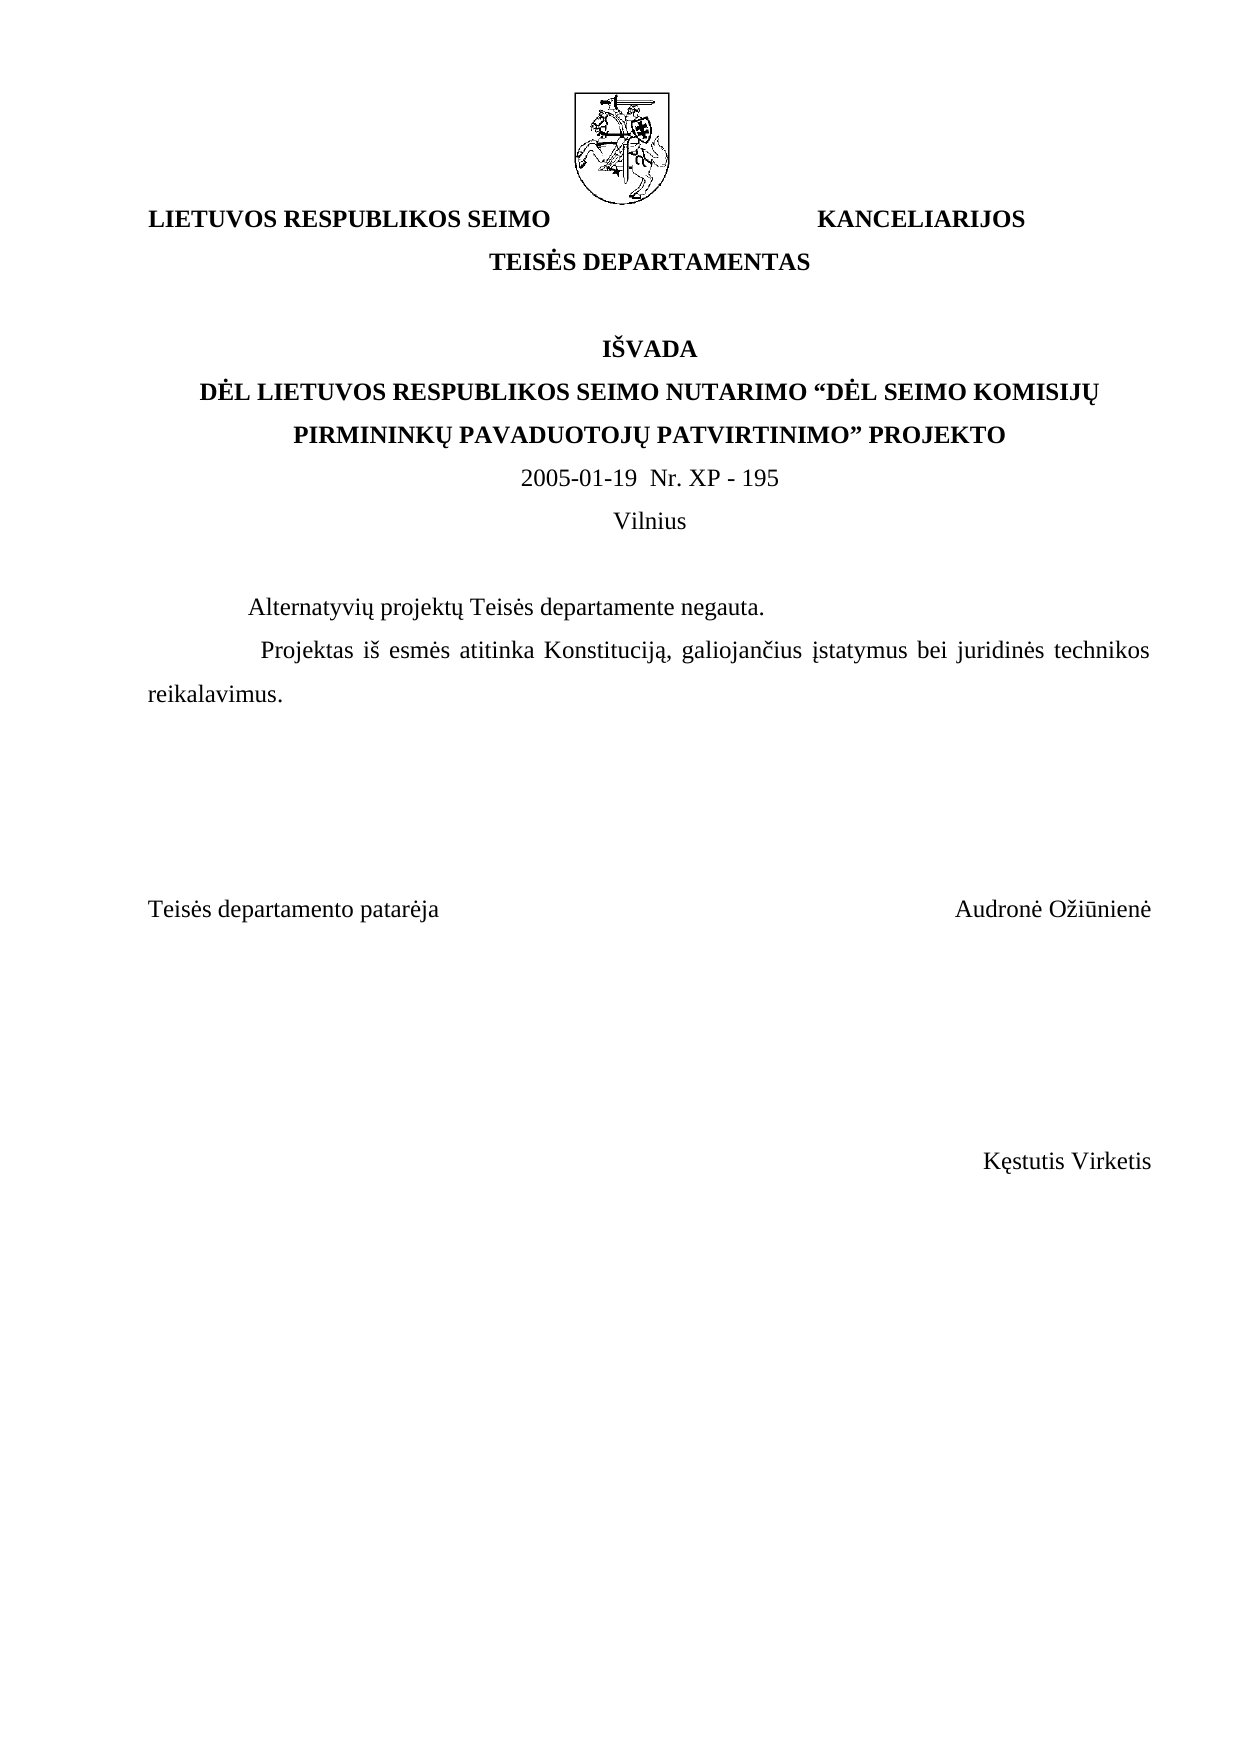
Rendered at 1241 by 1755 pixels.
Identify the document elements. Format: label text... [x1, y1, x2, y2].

text Kęstutis Virketis [148, 1146, 1152, 1175]
text 2005-01-19 Nr. XP - 195 [148, 463, 1152, 492]
text DĖL LIETUVOS RESPUBLIKOS SEIMO NUTARIMO “DĖL SEIMO KOMISIJŲ PIRMININKŲ PAVADUOTOJŲ PATVIRTINIMO” PROJEKTO [148, 377, 1152, 449]
text Teisės departamento patarėja Audronė Ožiūnienė [148, 894, 1152, 966]
text TEISĖS DEPARTAMENTAS [148, 247, 1152, 276]
text Alternatyvių projektų Teisės departamente negauta. [148, 592, 1152, 621]
text Projektas iš esmės atitinka Konstituciją, galiojančius įstatymus bei juridinės technikos reikalavimus. [148, 636, 1152, 707]
text Vilnius [148, 506, 1152, 535]
text LIETUVOS RESPUBLIKOS SEIMO KANCELIARIJOS [148, 204, 1152, 233]
text IŠVADA [148, 334, 1152, 362]
